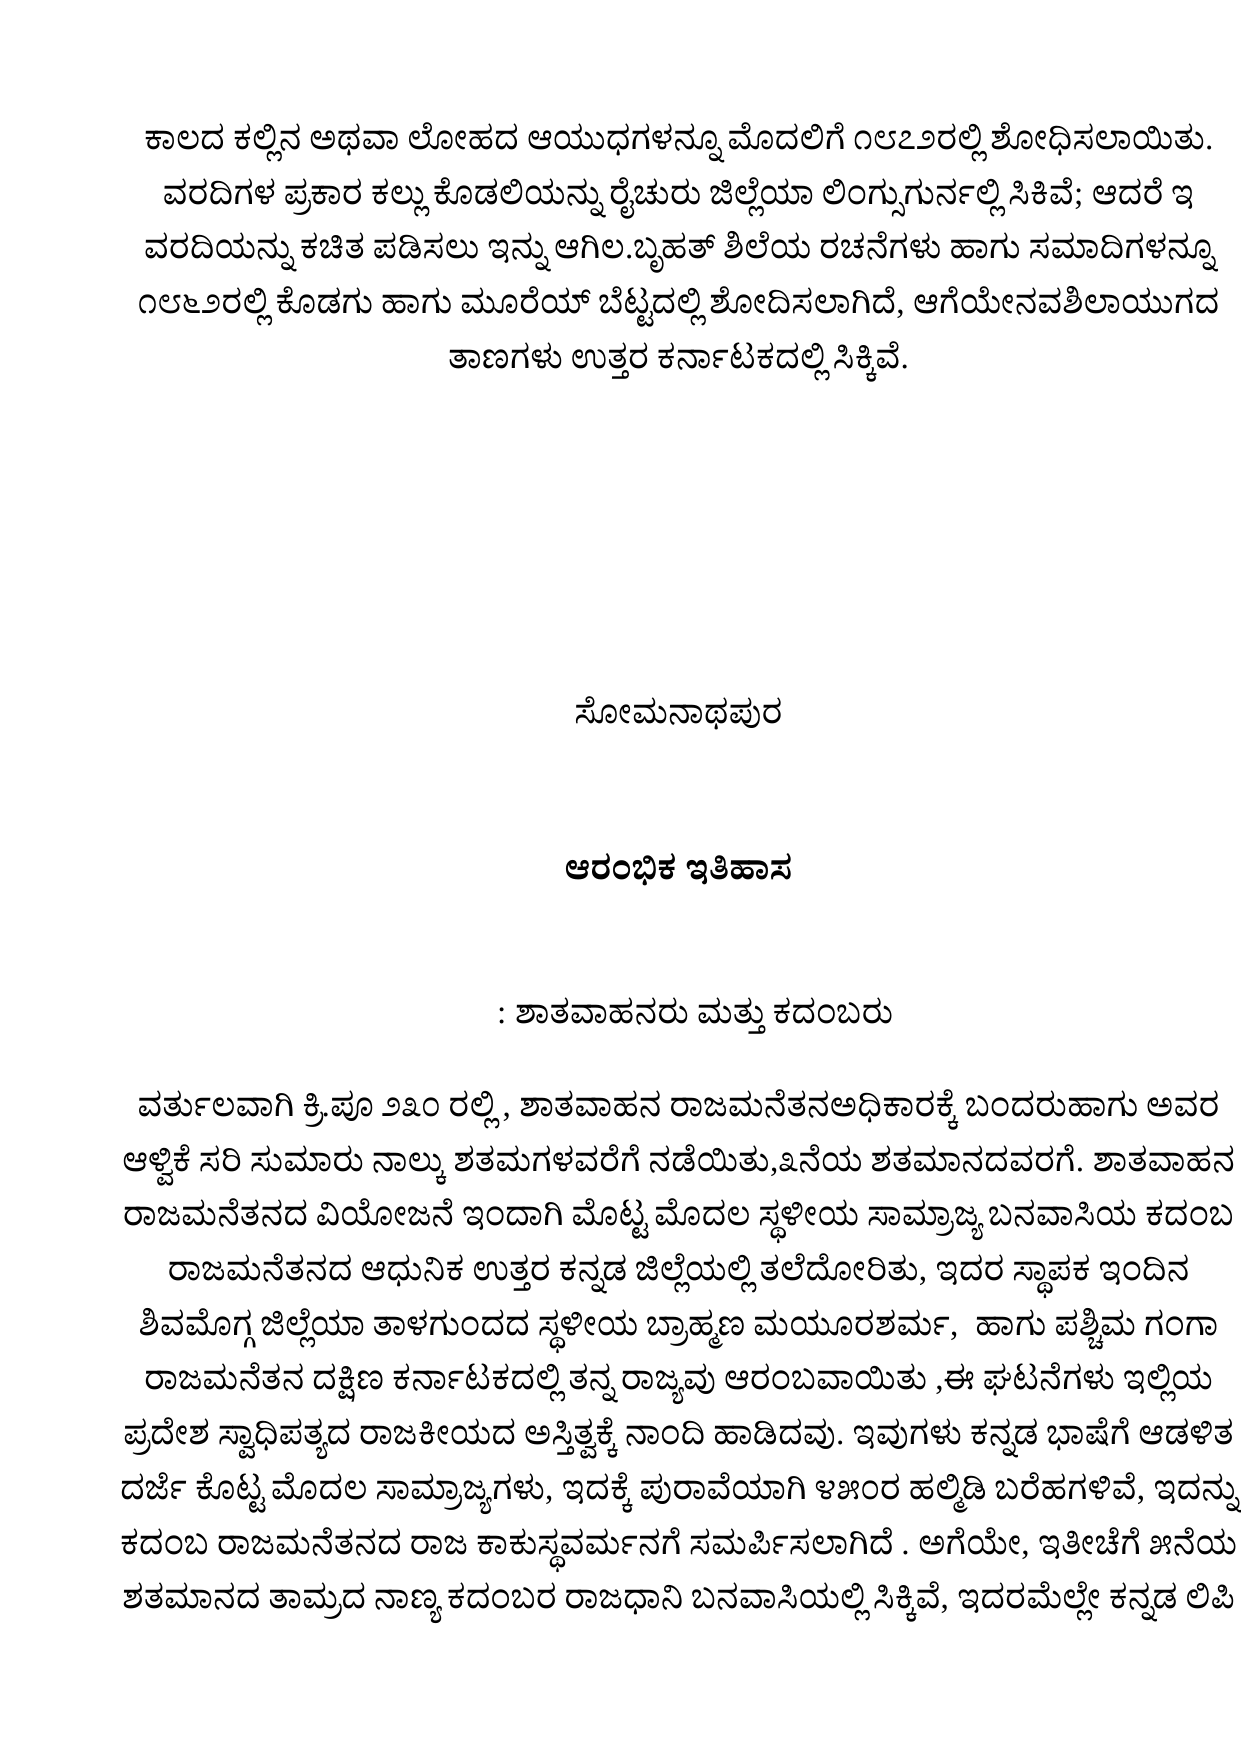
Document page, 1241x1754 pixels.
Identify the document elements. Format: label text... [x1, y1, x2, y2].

text ಕಾಲದ ಕಲ್ಲಿನ ಅಥವಾ ಲೋಹದ ಆಯುಧಗಳನ್ನೂ ಮೊದಲಿಗೆ ೧೮೭೨ರಲ್ಲಿ ಶೋಧಿಸಲಾಯಿತು. ವರದಿಗಳ ಪ್ರಕಾರ ಕಲ್ಲು ಕೊಡಲಿಯನ್ನು ರೈಚುರು ಜಿಲ್ಲೆಯಾ ಲಿಂಗ್ಸುಗುರ್ನಲ್ಲಿ ಸಿಕಿವೆ; ಆದರೆ ಇ ವರದಿಯನ್ನು ಕಚಿತ ಪಡಿಸಲು ಇನ್ನು ಆಗಿಲ.ಬೃಹತ್ ಶಿಲೆಯ ರಚನೆಗಳು ಹಾಗು ಸಮಾದಿಗಳನ್ನೂ ೧೮೬೨ರಲ್ಲಿ ಕೊಡಗು ಹಾಗು ಮೂರೆಯ್ ಬೆಟ್ಟದಲ್ಲಿ ಶೋದಿಸಲಾಗಿದೆ, ಆಗೆಯೇನವಶಿಲಾಯುಗದ ತಾಣಗಳು ಉತ್ತರ ಕರ್ನಾಟಕದಲ್ಲಿ ಸಿಕ್ಕಿವೆ. [118, 118, 1238, 392]
text : ಶಾತವಾಹನರು ಮತ್ತು ಕದಂಬರು ವರ್ತುಲವಾಗಿ ಕ್ರಿ.ಪೂ ೨೩೦ ರಲ್ಲಿ , ಶಾತವಾಹನ ರಾಜಮನೆತನಅಧಿಕಾರಕ್ಕೆ ಬಂದರುಹಾಗು ಅವರ ಆಳ್ವಿಕೆ ಸರಿ ಸುಮಾರು ನಾಲ್ಕು ಶತಮಗಳವರೆಗೆ ನಡೆಯಿತು,೩ನೆಯ ಶತಮಾನದವರಗೆ. ಶಾತವಾಹನ ರಾಜಮನೆತನದ ವಿಯೋಜನೆ ಇಂದಾಗಿ ಮೊಟ್ಟ ಮೊದಲ ಸ್ಥಳೀಯ ಸಾಮ್ರಾಜ್ಯ ಬನವಾಸಿಯ ಕದಂಬ ರಾಜಮನೆತನದ ಆಧುನಿಕ ಉತ್ತರ ಕನ್ನಡ ಜಿಲ್ಲೆಯಲ್ಲಿ ತಲೆದೋರಿತು, ಇದರ ಸ್ಥಾಪಕ ಇಂದಿನ ಶಿವಮೊಗ್ಗ ಜಿಲ್ಲೆಯಾ ತಾಳಗುಂದದ ಸ್ಥಳೀಯ ಬ್ರಾಹ್ಮಣ ಮಯೂರಶರ್ಮ, ಹಾಗು ಪಶ್ಚಿಮ ಗಂಗಾ ರಾಜಮನೆತನ ದಕ್ಷಿಣ ಕರ್ನಾಟಕದಲ್ಲಿ ತನ್ನ ರಾಜ್ಯವು ಆರಂಬವಾಯಿತು ,ಈ ಘಟನೆಗಳು ಇಲ್ಲಿಯ ಪ್ರದೇಶ ಸ್ವಾಧಿಪತ್ಯದ ರಾಜಕೀಯದ ಅಸ್ತಿತ್ವಕ್ಕೆ ನಾಂದಿ ಹಾಡಿದವು. ಇವುಗಳು ಕನ್ನಡ ಭಾಷೆಗೆ ಆಡಳಿತ ದರ್ಜೆ ಕೊಟ್ಟ ಮೊದಲ ಸಾಮ್ರಾಜ್ಯಗಳು, ಇದಕ್ಕೆ ಪುರಾವೆಯಾಗಿ ೪೫೦ರ ಹಲ್ಮಿಡಿ ಬರೆಹಗಳಿವೆ, ಇದನ್ನು ಕದಂಬ ರಾಜಮನೆತನದ ರಾಜ ಕಾಕುಸ್ಥವರ್ಮನಗೆ ಸಮರ್ಪಿಸಲಾಗಿದೆ . ಅಗೆಯೇ, ಇತೀಚೆಗೆ ೫ನೆಯ ಶತಮಾನದ ತಾಮ್ರದ ನಾಣ್ಯ ಕದಂಬರ ರಾಜಧಾನಿ ಬನವಾಸಿಯಲ್ಲಿ ಸಿಕ್ಕಿವೆ, ಇದರಮೆಲ್ಲೇ ಕನ್ನಡ ಲಿಪಿ [118, 916, 1238, 1633]
text ಆರಂಭಿಕ ಇತಿಹಾಸ [118, 849, 1238, 903]
table_cell ಸೋಮನಾಥಪುರ [427, 694, 930, 748]
table_header [427, 405, 930, 694]
